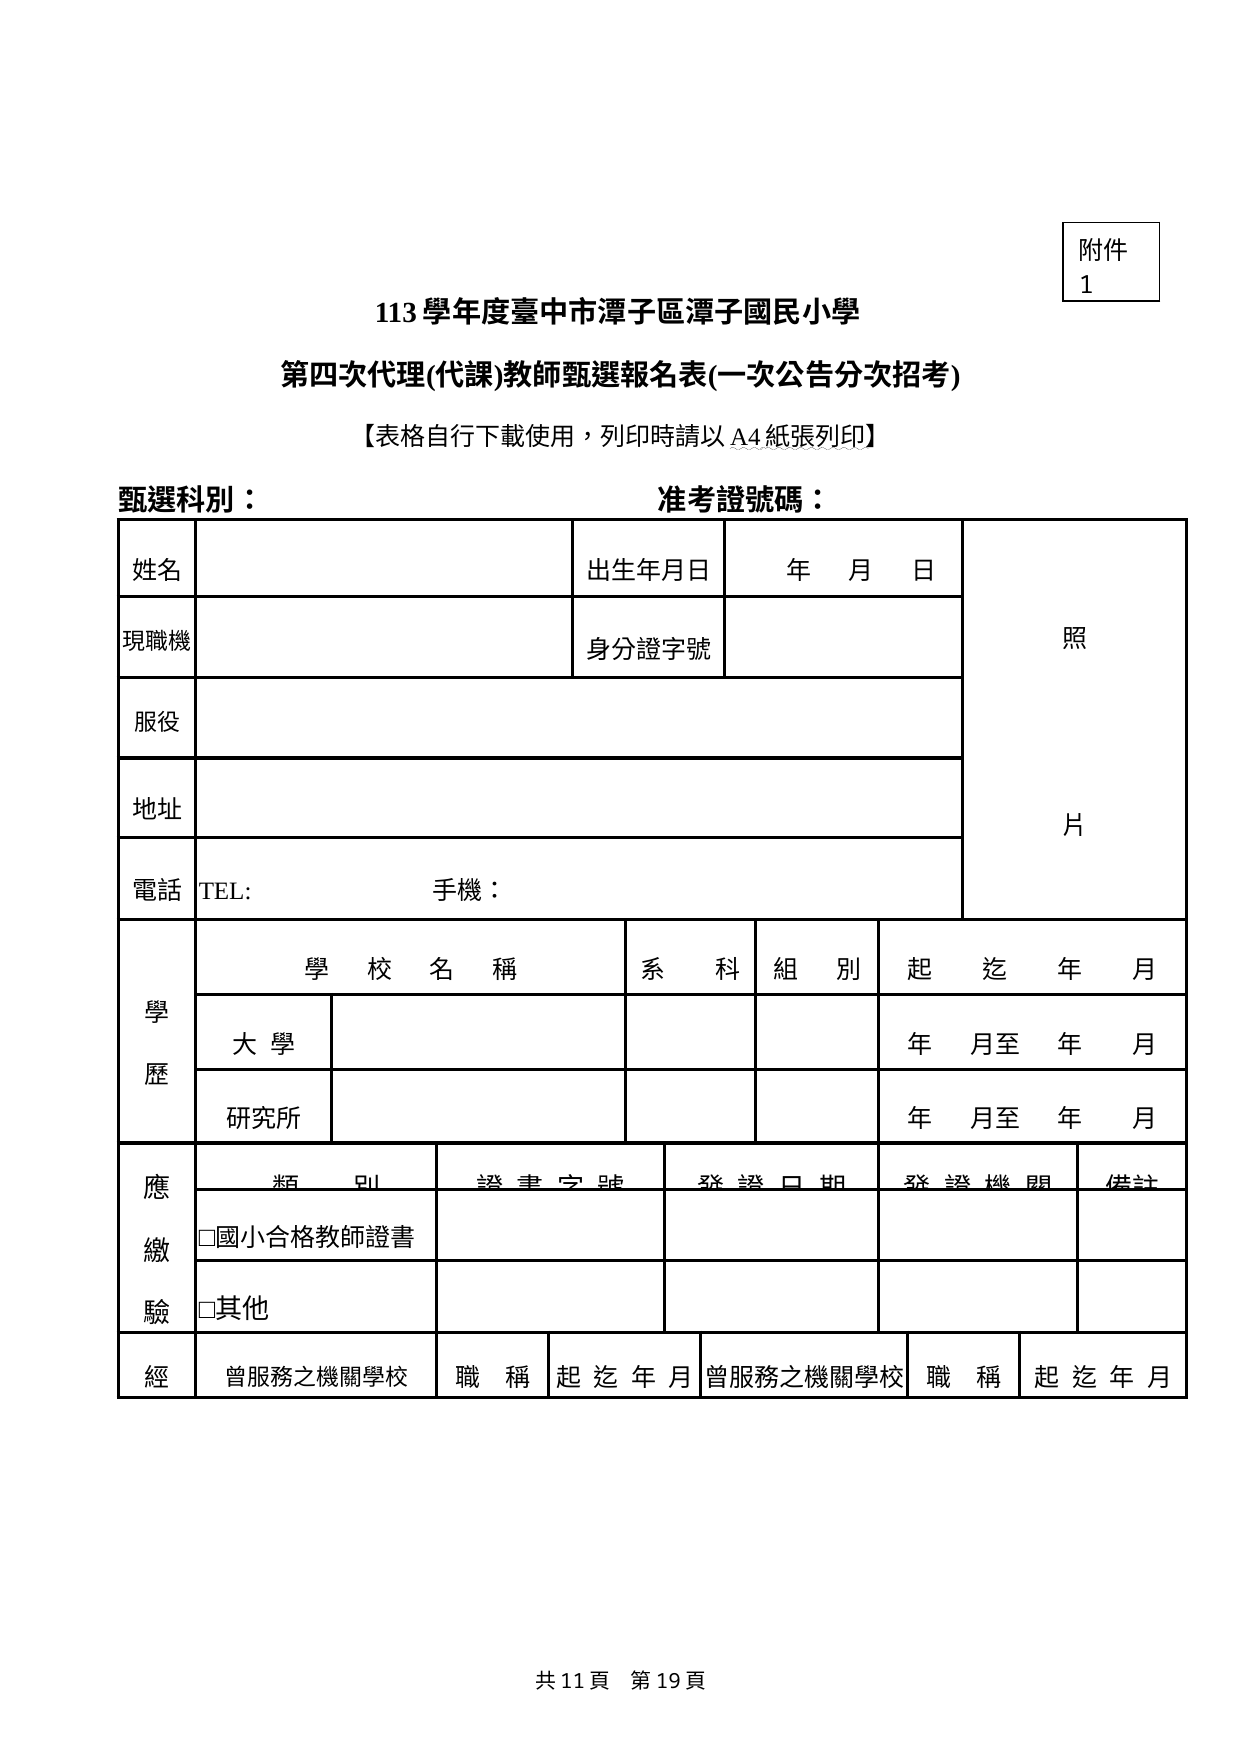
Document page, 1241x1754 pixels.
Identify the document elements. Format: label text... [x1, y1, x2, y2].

table_cell 電話 [120, 839, 194, 918]
table_cell 職 稱 [909, 1334, 1018, 1396]
table_cell [197, 760, 961, 836]
table_cell 起 迄 年 月 [880, 921, 1185, 993]
text 甄選科別： 准考證號碼： [118, 456, 1122, 518]
table_cell □國小合格教師證書 [197, 1191, 435, 1258]
text 第四次代理(代課)教師甄選報名表(一次公告分次招考) [118, 331, 1122, 393]
table_cell 類 別 [197, 1145, 435, 1188]
table_cell 年 月至 年 月 [880, 1071, 1185, 1141]
table_cell [1079, 1262, 1185, 1331]
table_cell 發 證 機 關 [880, 1145, 1076, 1188]
table_cell [625, 1262, 663, 1331]
table_cell [333, 996, 624, 1068]
text 【表格自行下載使用，列印時請以A4紙張列印】 [118, 393, 1122, 456]
table_cell [438, 1191, 625, 1258]
table_cell 身分證字號 [574, 598, 723, 676]
table_cell 地址 [120, 760, 194, 836]
table_cell [757, 996, 877, 1068]
table_cell 系 科 [627, 921, 754, 993]
table_cell [625, 1191, 663, 1258]
text 113學年度臺中市潭子區潭子國民小學 [1064, 223, 1159, 300]
table_cell 備註 [1079, 1145, 1185, 1188]
table_cell 學 歷 [120, 921, 194, 1141]
table_cell 起 迄 年 月 [1021, 1334, 1185, 1396]
text 113學年度臺中市潭子區潭子國民小學 [118, 268, 1122, 331]
table_cell 應 繳 驗 證 件 [120, 1145, 194, 1331]
table_cell 證 書 字 號 [438, 1145, 663, 1188]
table_cell 經 [120, 1334, 194, 1396]
table_cell 曾服務之機關學校 [702, 1334, 906, 1396]
table_cell [627, 1071, 754, 1141]
table_cell 曾服務之機關學校 [197, 1334, 435, 1396]
table_cell 組 別 [757, 921, 877, 993]
table_cell [627, 996, 754, 1068]
table_header 出生年月日 [574, 521, 723, 595]
table_cell 職 稱 [438, 1334, 547, 1396]
table_cell □其他 [197, 1262, 435, 1331]
text 附件1 [1078, 231, 1144, 293]
table_cell 大 學 [197, 996, 330, 1068]
table_cell 學 校 名 稱 [197, 921, 624, 993]
table_header 姓名 [120, 521, 194, 595]
table_cell [880, 1262, 1076, 1331]
table_cell [197, 598, 571, 676]
table_cell [1079, 1191, 1185, 1258]
table_cell □免役 □役畢 □服役中 [197, 679, 961, 756]
table_cell TEL: 手機： [197, 839, 961, 918]
table_cell [333, 1071, 624, 1141]
table_header 照 片 [964, 521, 1185, 918]
table_header 年 月 日 [726, 521, 961, 595]
table_header [197, 521, 571, 595]
table_cell [666, 1262, 877, 1331]
table_cell 起 迄 年 月 [550, 1334, 699, 1396]
table_cell [666, 1191, 877, 1258]
table_cell 發 證 日 期 [666, 1145, 877, 1188]
table_cell 現職機關學校 [120, 598, 194, 676]
table_cell 服役 情形 [120, 679, 194, 756]
table_cell [438, 1262, 625, 1331]
table_cell [757, 1071, 877, 1141]
table_cell [880, 1191, 1076, 1258]
table_cell 年 月至 年 月 [880, 996, 1185, 1068]
table_cell 研究所 [197, 1071, 330, 1141]
table_cell [726, 598, 961, 676]
